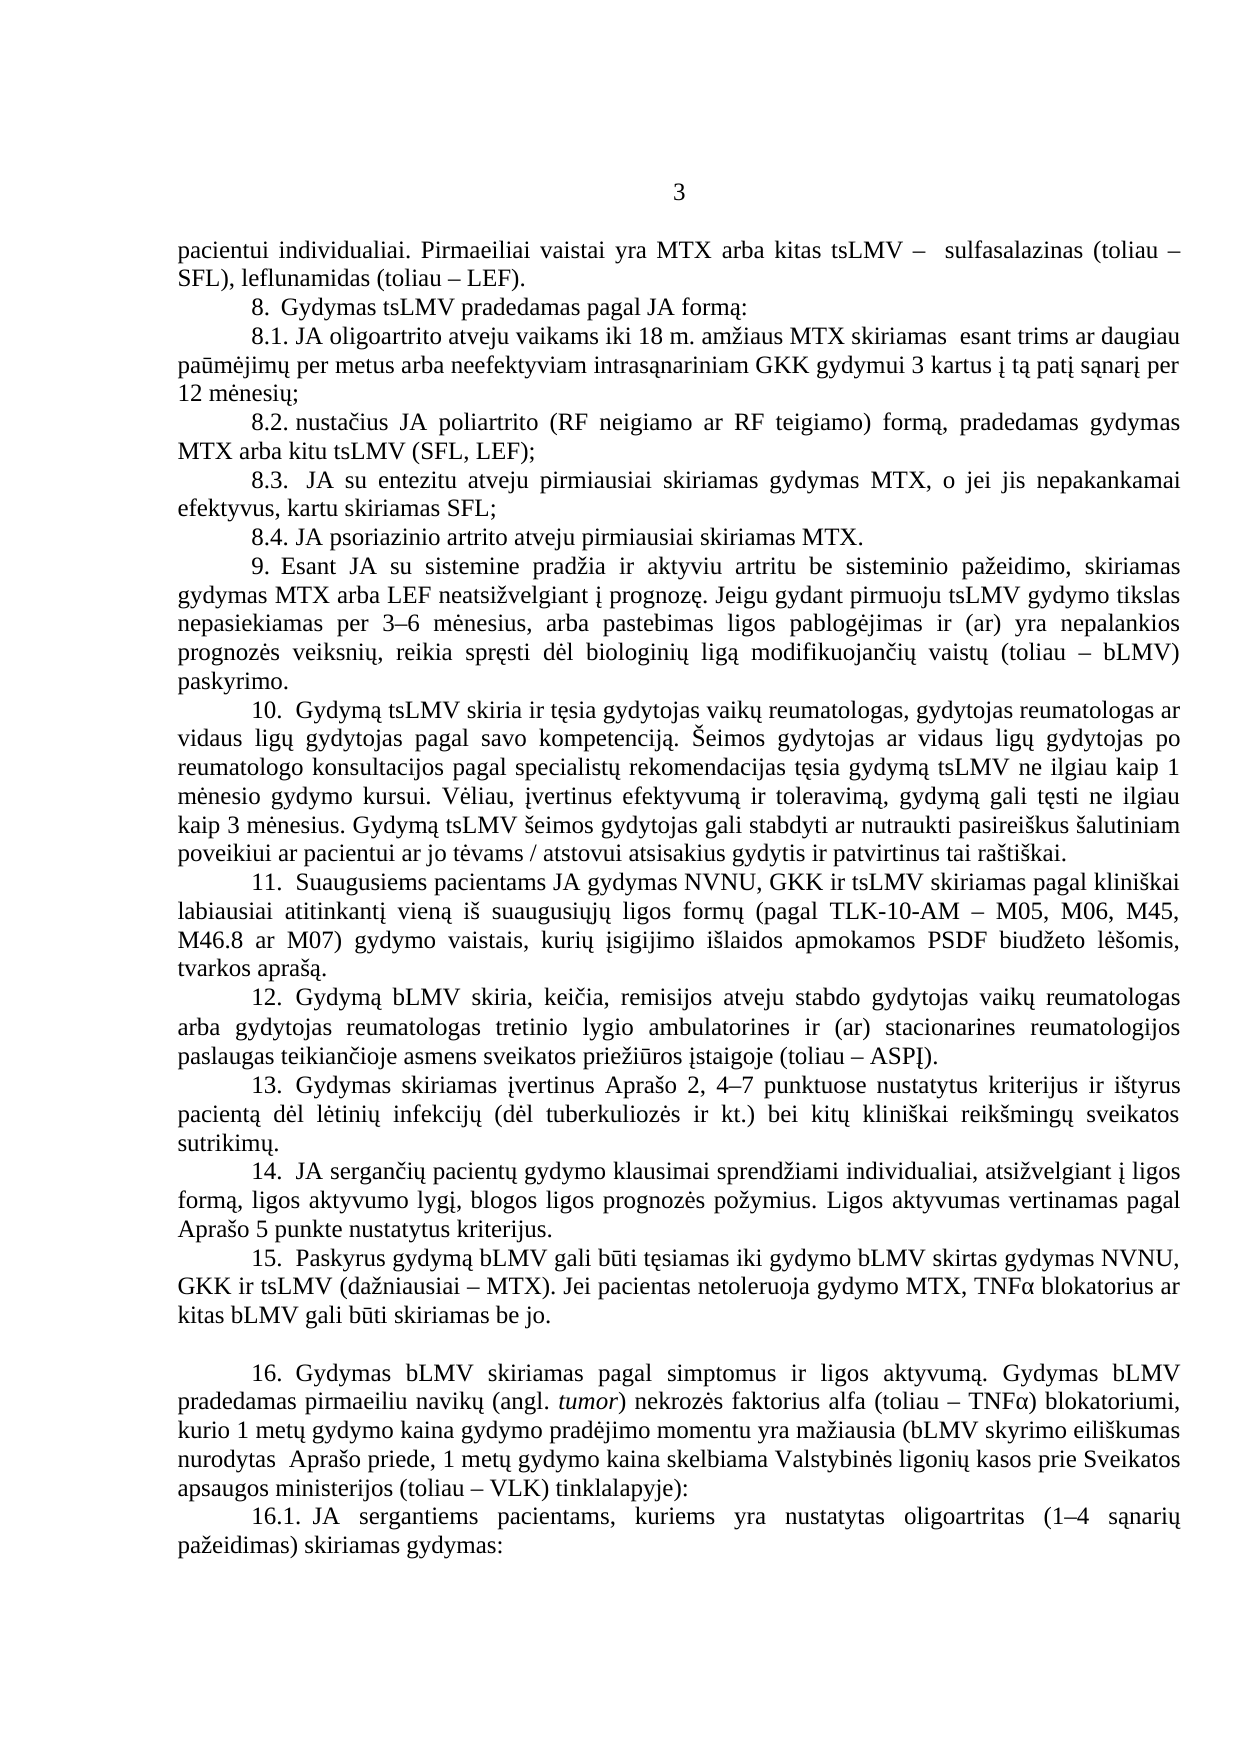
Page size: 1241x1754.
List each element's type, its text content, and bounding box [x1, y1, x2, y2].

text 11. Suaugusiems pacientams JA gydymas NVNU, GKK ir tsLMV skiriamas pagal kliniškai labiausiai atitinkantį vieną iš suaugusiųjų ligos formų (pagal TLK-10-AM – M05, M06, M45, M46.8 ar M07) gydymo vaistais, kurių įsigijimo išlaidos apmokamos PSDF biudžeto lėšomis, tvarkos aprašą. [177, 867, 1181, 982]
text 8.3. JA su entezitu atveju pirmiausiai skiriamas gydymas MTX, o jei jis nepakankamai efektyvus, kartu skiriamas SFL; [177, 465, 1181, 522]
text 12. Gydymą bLMV skiria, keičia, remisijos atveju stabdo gydytojas vaikų reumatologas arba gydytojas reumatologas tretinio lygio ambulatorines ir (ar) stacionarines reumatologijos paslaugas teikiančioje asmens sveikatos priežiūros įstaigoje (toliau – ASPĮ). [177, 982, 1181, 1070]
text 16.1. JA sergantiems pacientams, kuriems yra nustatytas oligoartritas (1–4 sąnarių pažeidimas) skiriamas gydymas: [177, 1501, 1181, 1559]
text 15. Paskyrus gydymą bLMV gali būti tęsiamas iki gydymo bLMV skirtas gydymas NVNU, GKK ir tsLMV (dažniausiai – MTX). Jei pacientas netoleruoja gydymo MTX, TNFα blokatorius ar kitas bLMV gali būti skiriamas be jo. [177, 1243, 1181, 1329]
text 8.4. JA psoriazinio artrito atveju pirmiausiai skiriamas MTX. [177, 522, 1181, 551]
text 9. Esant JA su sistemine pradžia ir aktyviu artritu be sisteminio pažeidimo, skiriamas gydymas MTX arba LEF neatsižvelgiant į prognozę. Jeigu gydant pirmuoju tsLMV gydymo tikslas nepasiekiamas per 3–6 mėnesius, arba pastebimas ligos pablogėjimas ir (ar) yra nepalankios prognozės veiksnių, reikia spręsti dėl biologinių ligą modifikuojančių vaistų (toliau – bLMV) paskyrimo. [177, 551, 1181, 695]
text 13. Gydymas skiriamas įvertinus Aprašo 2, 4–7 punktuose nustatytus kriterijus ir ištyrus pacientą dėl lėtinių infekcijų (dėl tuberkuliozės ir kt.) bei kitų kliniškai reikšmingų sveikatos sutrikimų. [177, 1070, 1181, 1156]
text 8.2. nustačius JA poliartrito (RF neigiamo ar RF teigiamo) formą, pradedamas gydymas MTX arba kitu tsLMV (SFL, LEF); [177, 407, 1181, 465]
text 8. Gydymas tsLMV pradedamas pagal JA formą: [177, 292, 1181, 321]
text 10. Gydymą tsLMV skiria ir tęsia gydytojas vaikų reumatologas, gydytojas reumatologas ar vidaus ligų gydytojas pagal savo kompetenciją. Šeimos gydytojas ar vidaus ligų gydytojas po reumatologo konsultacijos pagal specialistų rekomendacijas tęsia gydymą tsLMV ne ilgiau kaip 1 mėnesio gydymo kursui. Vėliau, įvertinus efektyvumą ir toleravimą, gydymą gali tęsti ne ilgiau kaip 3 mėnesius. Gydymą tsLMV šeimos gydytojas gali stabdyti ar nutraukti pasireiškus šalutiniam poveikiui ar pacientui ar jo tėvams / atstovui atsisakius gydytis ir patvirtinus tai raštiškai. [177, 695, 1181, 867]
text 14. JA sergančių pacientų gydymo klausimai sprendžiami individualiai, atsižvelgiant į ligos formą, ligos aktyvumo lygį, blogos ligos prognozės požymius. Ligos aktyvumas vertinamas pagal Aprašo 5 punkte nustatytus kriterijus. [177, 1156, 1181, 1243]
text 8.1. JA oligoartrito atveju vaikams iki 18 m. amžiaus MTX skiriamas esant trims ar daugiau paūmėjimų per metus arba neefektyviam intrasąnariniam GKK gydymui 3 kartus į tą patį sąnarį per 12 mėnesių; [177, 321, 1181, 407]
text 16. Gydymas bLMV skiriamas pagal simptomus ir ligos aktyvumą. Gydymas bLMV pradedamas pirmaeiliu navikų (angl. tumor) nekrozės faktorius alfa (toliau – TNFα) blokatoriumi, kurio 1 metų gydymo kaina gydymo pradėjimo momentu yra mažiausia (bLMV skyrimo eiliškumas nurodytas Aprašo priede, 1 metų gydymo kaina skelbiama Valstybinės ligonių kasos prie Sveikatos apsaugos ministerijos (toliau – VLK) tinklalapyje): [177, 1358, 1181, 1501]
text pacientui individualiai. Pirmaeiliai vaistai yra MTX arba kitas tsLMV – sulfasalazinas (toliau – SFL), leflunamidas (toliau – LEF). [177, 235, 1181, 292]
